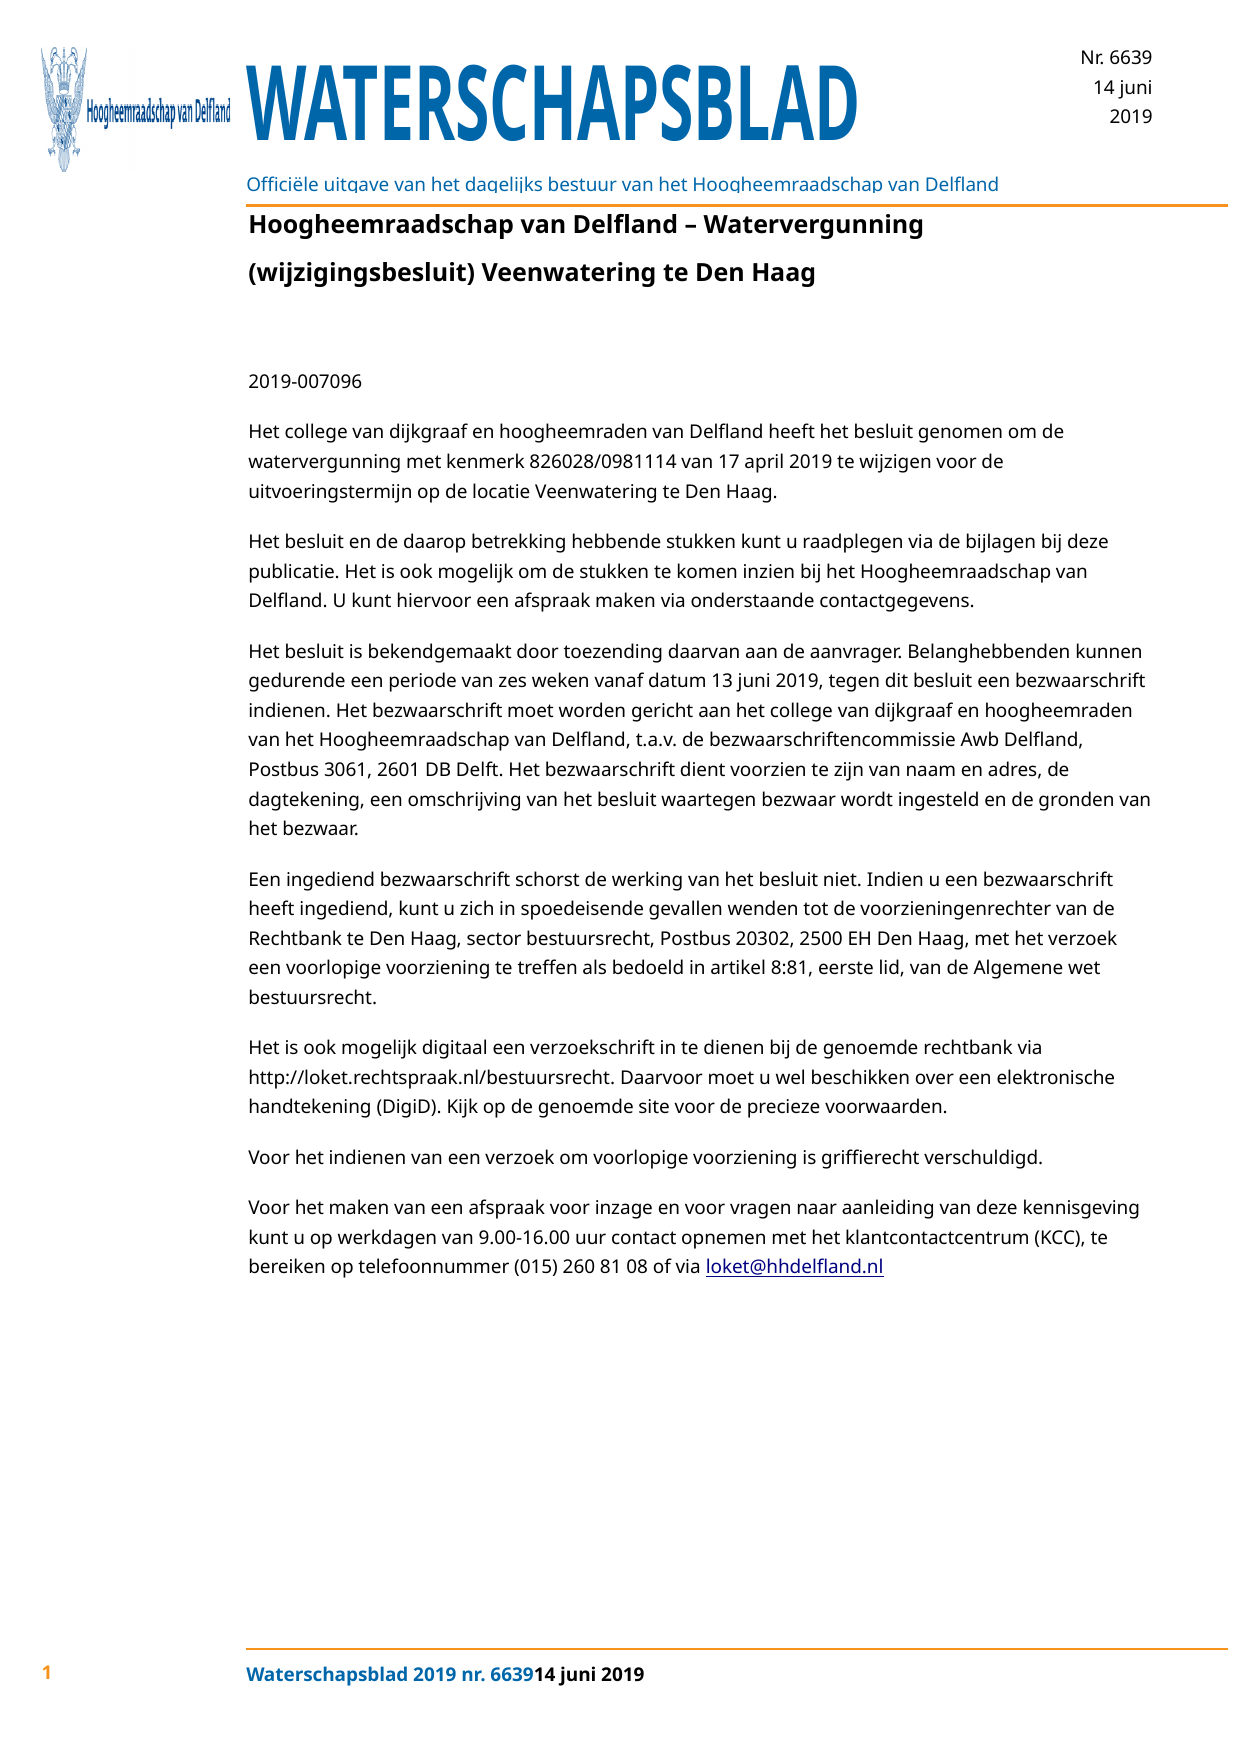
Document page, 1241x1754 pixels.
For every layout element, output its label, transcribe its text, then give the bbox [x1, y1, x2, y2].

text Het is ook mogelijk digitaal een verzoekschrift in te dienen bij de genoemde rechtbank via http://loket.rechtspraak.nl/bestuursrecht. Daarvoor moet u wel beschikken over een elektronische handtekening (DigiD). Kijk op de genoemde site voor de precieze voorwaarden. [248, 1034, 1152, 1119]
text Het besluit is bekendgemaakt door toezending daarvan aan de aanvrager. Belanghebbenden kunnen gedurende een periode van zes weken vanaf datum 13 juni 2019, tegen dit besluit een bezwaarschrift indienen. Het bezwaarschrift moet worden gericht aan het college van dijkgraaf en hoogheemraden van het Hoogheemraadschap van Delfland, t.a.v. de bezwaarschriftencommissie Awb Delfland, Postbus 3061, 2601 DB Delft. Het bezwaarschrift dient voorzien te zijn van naam en adres, de dagtekening, een omschrijving van het besluit waartegen bezwaar wordt ingesteld en de gronden van het bezwaar. [248, 638, 1152, 841]
text Een ingediend bezwaarschrift schorst de werking van het besluit niet. Indien u een bezwaarschrift heeft ingediend, kunt u zich in spoedeisende gevallen wenden tot de voorzieningenrechter van de Rechtbank te Den Haag, sector bestuursrecht, Postbus 20302, 2500 EH Den Haag, met het verzoek een voorlopige voorziening te treffen als bedoeld in artikel 8:81, eerste lid, van de Algemene wet bestuursrecht. [248, 866, 1152, 1010]
text 2019-007096 [248, 368, 1152, 394]
text Het besluit en de daarop betrekking hebbende stukken kunt u raadplegen via de bijlagen bij deze publicatie. Het is ook mogelijk om de stukken te komen inzien bij het Hoogheemraadschap van Delfland. U kunt hiervoor een afspraak maken via onderstaande contactgegevens. [248, 528, 1152, 613]
picture [41, 47, 231, 172]
text Voor het indienen van een verzoek om voorlopige voorziening is griffierecht verschuldigd. [248, 1144, 1152, 1170]
text Het college van dijkgraaf en hoogheemraden van Delfland heeft het besluit genomen om de watervergunning met kenmerk 826028/0981114 van 17 april 2019 te wijzigen voor de uitvoeringstermijn op de locatie Veenwatering te Den Haag. [248, 419, 1152, 504]
text Voor het maken van een afspraak voor inzage en voor vragen naar aanleiding van deze kennisgeving kunt u op werkdagen van 9.00-16.00 uur contact opnemen met het klantcontactcentrum (KCC), te bereiken op telefoonnummer (015) 260 81 08 of via loket@hhdelfland.nl [248, 1194, 1152, 1279]
text Hoogheemraadschap van Delfland – Watervergunning (wijzigingsbesluit) Veenwatering te Den Haag [248, 207, 1152, 288]
